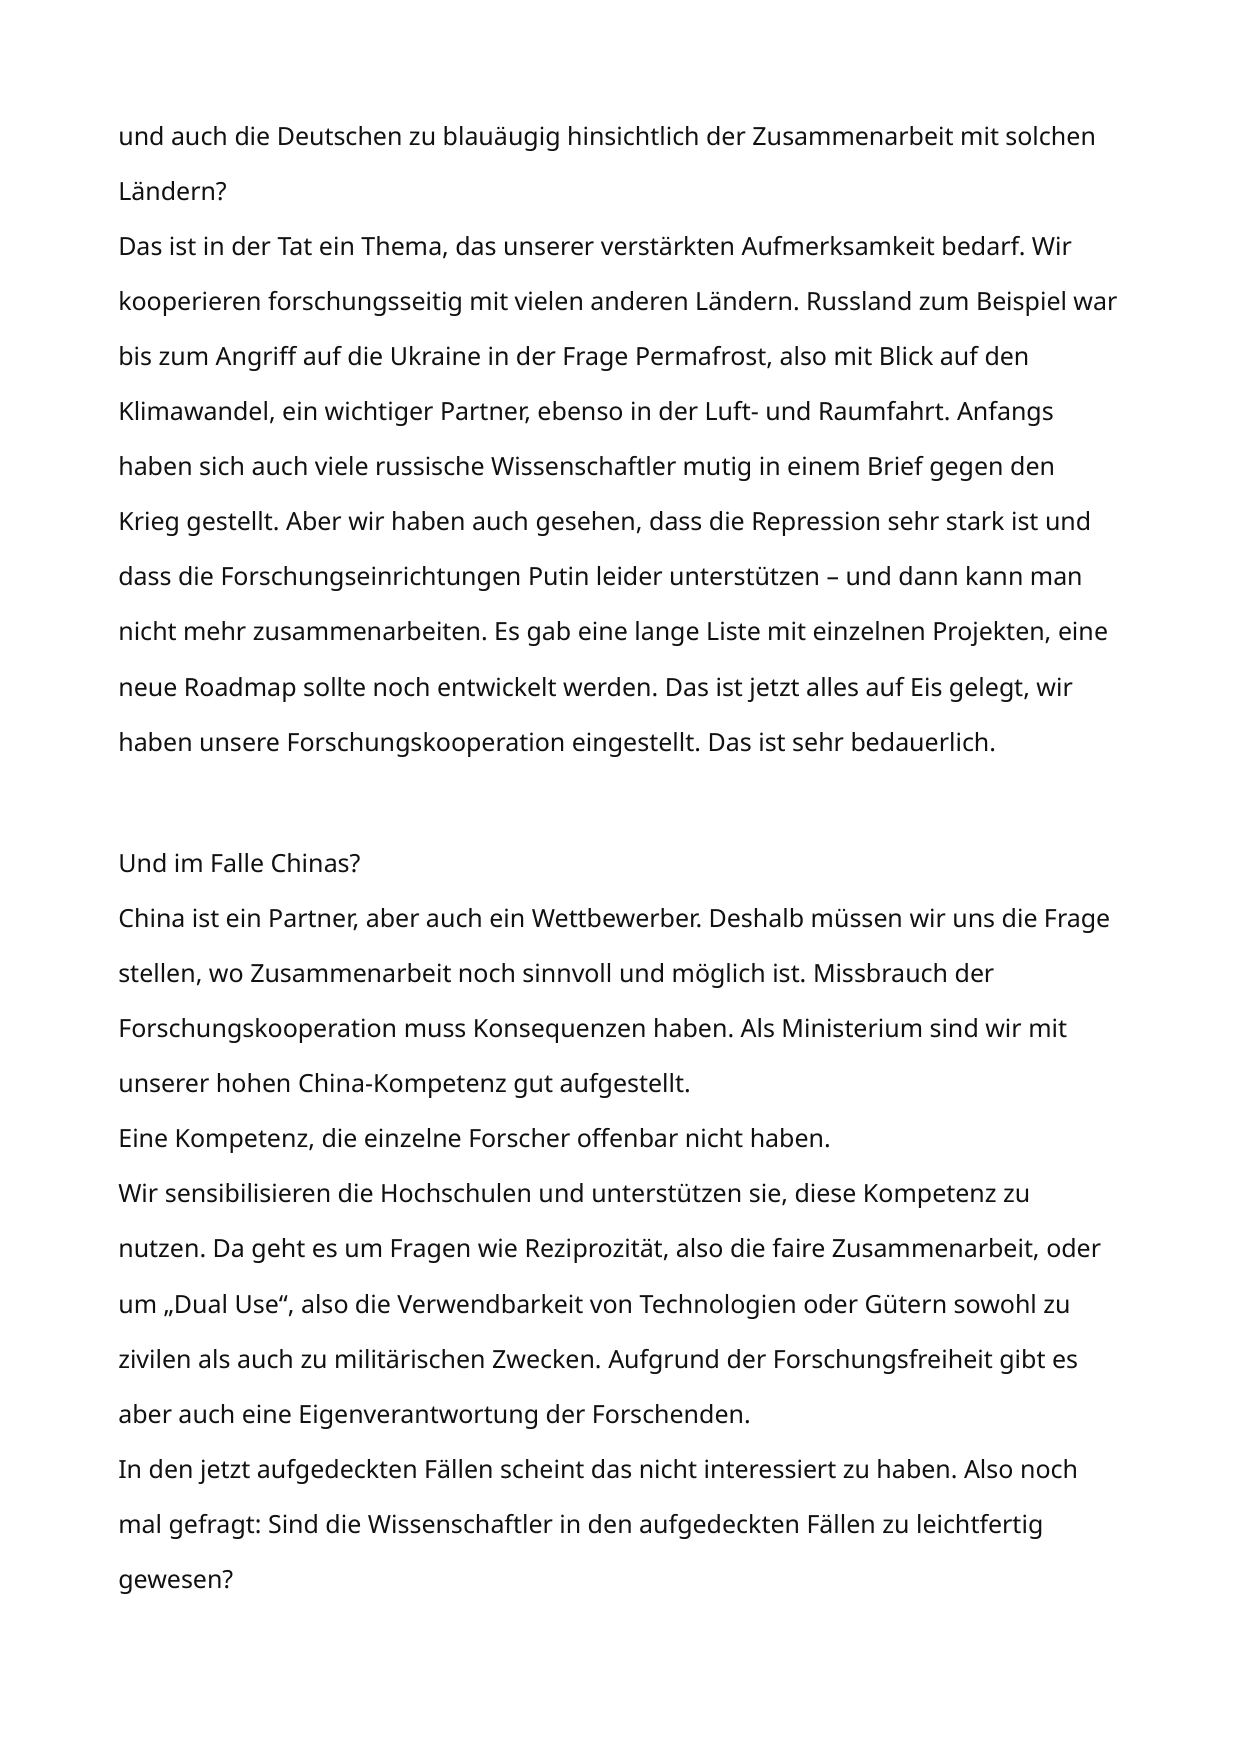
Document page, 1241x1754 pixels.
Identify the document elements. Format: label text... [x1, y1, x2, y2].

text und auch die Deutschen zu blauäugig hinsichtlich der Zusammenarbeit mit solchen Ländern? [118, 118, 1122, 207]
text Und im Falle Chinas? [118, 845, 1122, 879]
text China ist ein Partner, aber auch ein Wettbewerber. Deshalb müssen wir uns die Frage stellen, wo Zusammenarbeit noch sinnvoll und möglich ist. Missbrauch der Forschungskooperation muss Konsequenzen haben. Als Ministerium sind wir mit unserer hohen China-Kompetenz gut aufgestellt. [118, 901, 1122, 1100]
text Wir sensibilisieren die Hochschulen und unterstützen sie, diese Kompetenz zu nutzen. Da geht es um Fragen wie Rezi­prozität, also die faire Zusammenarbeit, oder um „Dual Use“, also die Verwendbarkeit von Technologien oder Gütern sowohl zu zivilen als auch zu militärischen Zwecken. Aufgrund der Forschungsfreiheit gibt es aber auch eine Eigenverantwortung der Forschenden. [118, 1176, 1122, 1431]
text Das ist in der Tat ein Thema, das unserer verstärkten Aufmerksamkeit bedarf. Wir kooperieren forschungsseitig mit vielen anderen Ländern. Russland zum Beispiel war bis zum Angriff auf die Ukraine in der Frage Permafrost, also mit Blick auf den Klimawandel, ein wichtiger Partner, ebenso in der Luft- und Raumfahrt. Anfangs haben sich auch viele russische Wissenschaftler mutig in einem Brief gegen den Krieg gestellt. Aber wir haben auch gesehen, dass die Repression sehr stark ist und dass die Forschungseinrichtungen Putin leider unterstützen – und dann kann man nicht mehr zusammenarbeiten. Es gab eine lange Liste mit einzelnen Projekten, eine neue Roadmap sollte noch entwickelt werden. Das ist jetzt alles auf Eis gelegt, wir haben unsere Forschungskooperation eingestellt. Das ist sehr bedauerlich. [118, 228, 1122, 758]
text Eine Kompetenz, die einzelne Forscher offenbar nicht haben. [118, 1121, 1122, 1155]
text In den jetzt aufgedeckten Fällen scheint das nicht interessiert zu haben. Also noch mal gefragt: Sind die Wissenschaftler in den aufgedeckten Fällen zu leichtfertig gewesen? [118, 1452, 1122, 1596]
